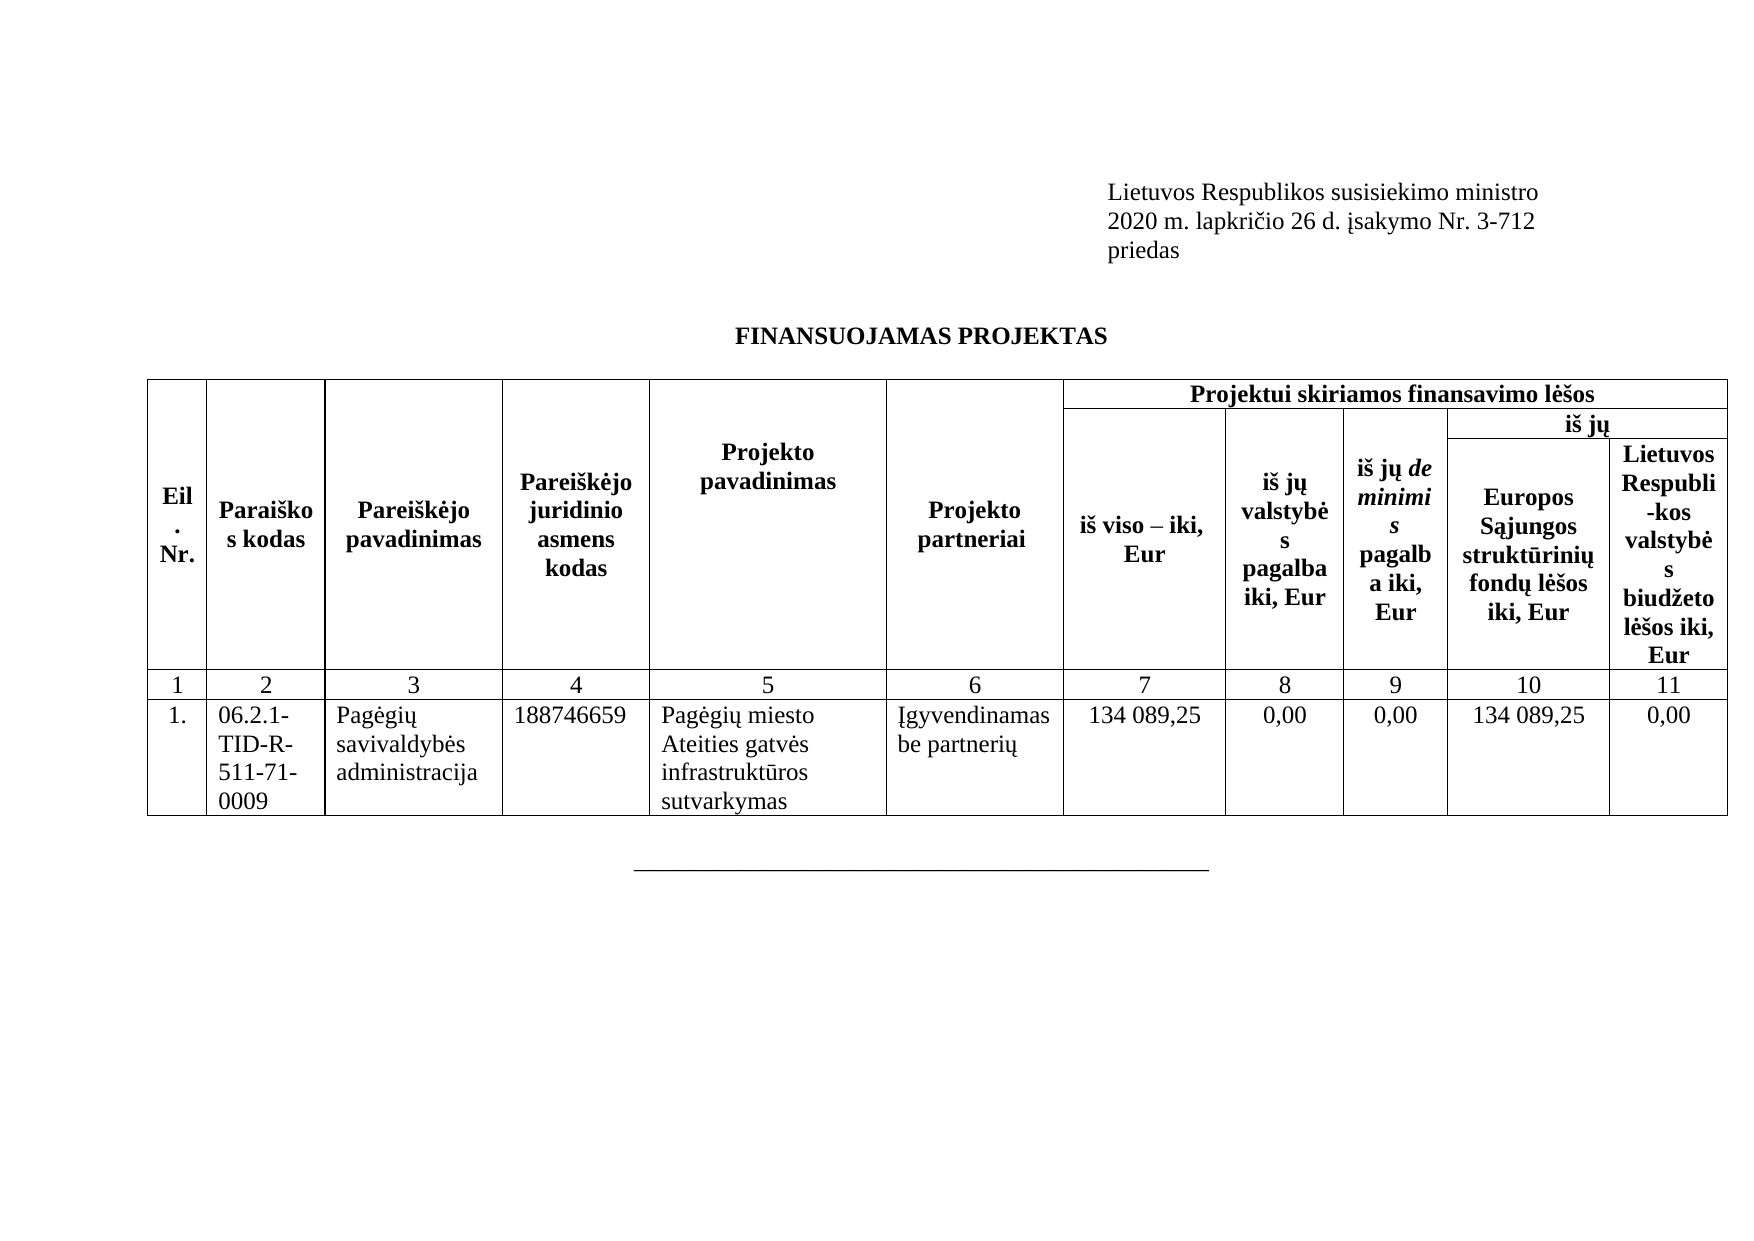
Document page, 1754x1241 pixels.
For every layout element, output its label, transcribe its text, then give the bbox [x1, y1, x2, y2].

table_cell Pagėgių savivaldybės administracija [326, 700, 502, 815]
table_cell Europos Sąjungos struktūrinių fondų lėšos iki, Eur [1448, 439, 1609, 669]
table_header Paraiškos kodas [207, 380, 324, 669]
table_cell 9 [1344, 670, 1447, 699]
table_cell 7 [1064, 670, 1225, 699]
table_cell 06.2.1-TID-R-511-71-0009 [207, 700, 324, 815]
text Lietuvos Respublikos susisiekimo ministro [1107, 177, 1624, 206]
table_cell Įgyvendinamas be partnerių [887, 700, 1063, 815]
table_cell iš jų valstybės pagalba iki, Eur [1226, 409, 1343, 669]
table_cell 3 [326, 670, 502, 699]
table_cell iš jų de minimis pagalba iki, Eur [1344, 409, 1447, 669]
table_cell 10 [1448, 670, 1609, 699]
table_cell iš viso – iki, Eur [1064, 409, 1225, 669]
table_cell 4 [503, 670, 649, 699]
table_cell 5 [650, 670, 886, 699]
table_cell 8 [1226, 670, 1343, 699]
table_header Eil. Nr. [148, 380, 206, 669]
text 2020 m. lapkričio 26 d. įsakymo Nr. 3-712 [1107, 206, 1624, 235]
table_cell 1 [148, 670, 206, 699]
table_header Projekto pavadinimas [650, 380, 886, 669]
table_header Pareiškėjo juridinio asmens kodas [503, 380, 649, 669]
table_header Pareiškėjo pavadinimas [326, 380, 502, 669]
table_header Projekto partneriai [887, 380, 1063, 669]
text FINANSUOJAMAS PROJEKTAS [148, 321, 1695, 350]
text ______________________________________________ [148, 845, 1695, 873]
table_cell 0,00 [1226, 700, 1343, 815]
table_cell 2 [207, 670, 324, 699]
table_cell 188746659 [503, 700, 649, 815]
table_cell 0,00 [1610, 700, 1727, 815]
table_cell 6 [887, 670, 1063, 699]
table_cell Lietuvos Respubli-kos valstybės biudžeto lėšos iki, Eur [1610, 439, 1727, 669]
text priedas [1107, 235, 1624, 263]
table_cell 11 [1610, 670, 1727, 699]
table_cell 134 089,25 [1448, 700, 1609, 815]
table_cell 134 089,25 [1064, 700, 1225, 815]
table_cell iš jų [1448, 409, 1727, 438]
table_header Projektui skiriamos finansavimo lėšos [1064, 380, 1727, 408]
table_cell Pagėgių miesto Ateities gatvės infrastruktūros sutvarkymas [650, 700, 886, 815]
table_cell 1. [148, 700, 206, 815]
table_cell 0,00 [1344, 700, 1447, 815]
